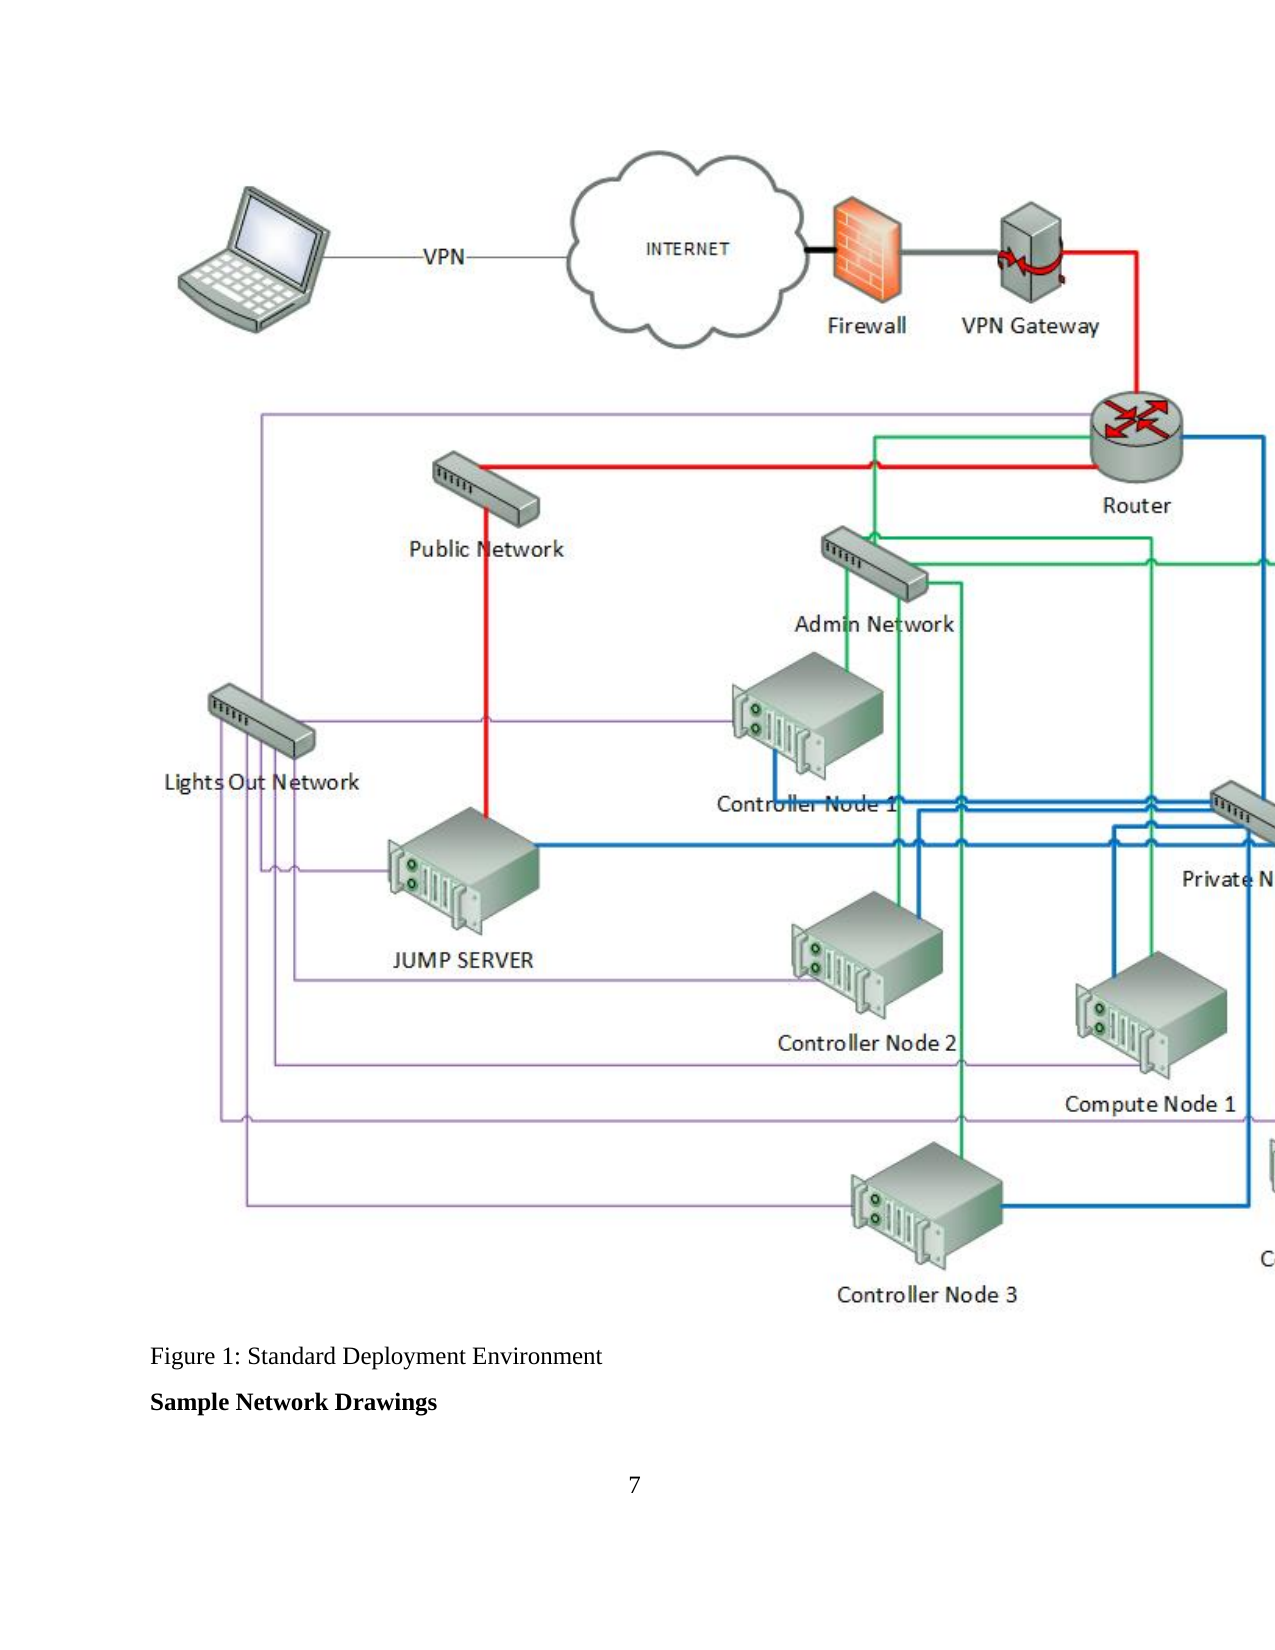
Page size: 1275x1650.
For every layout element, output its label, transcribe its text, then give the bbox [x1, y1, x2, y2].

picture [150, 150, 1275, 1323]
text Figure 1: Standard Deployment Environment [150, 1341, 1125, 1369]
text Sample Network Drawings [150, 1387, 1125, 1416]
